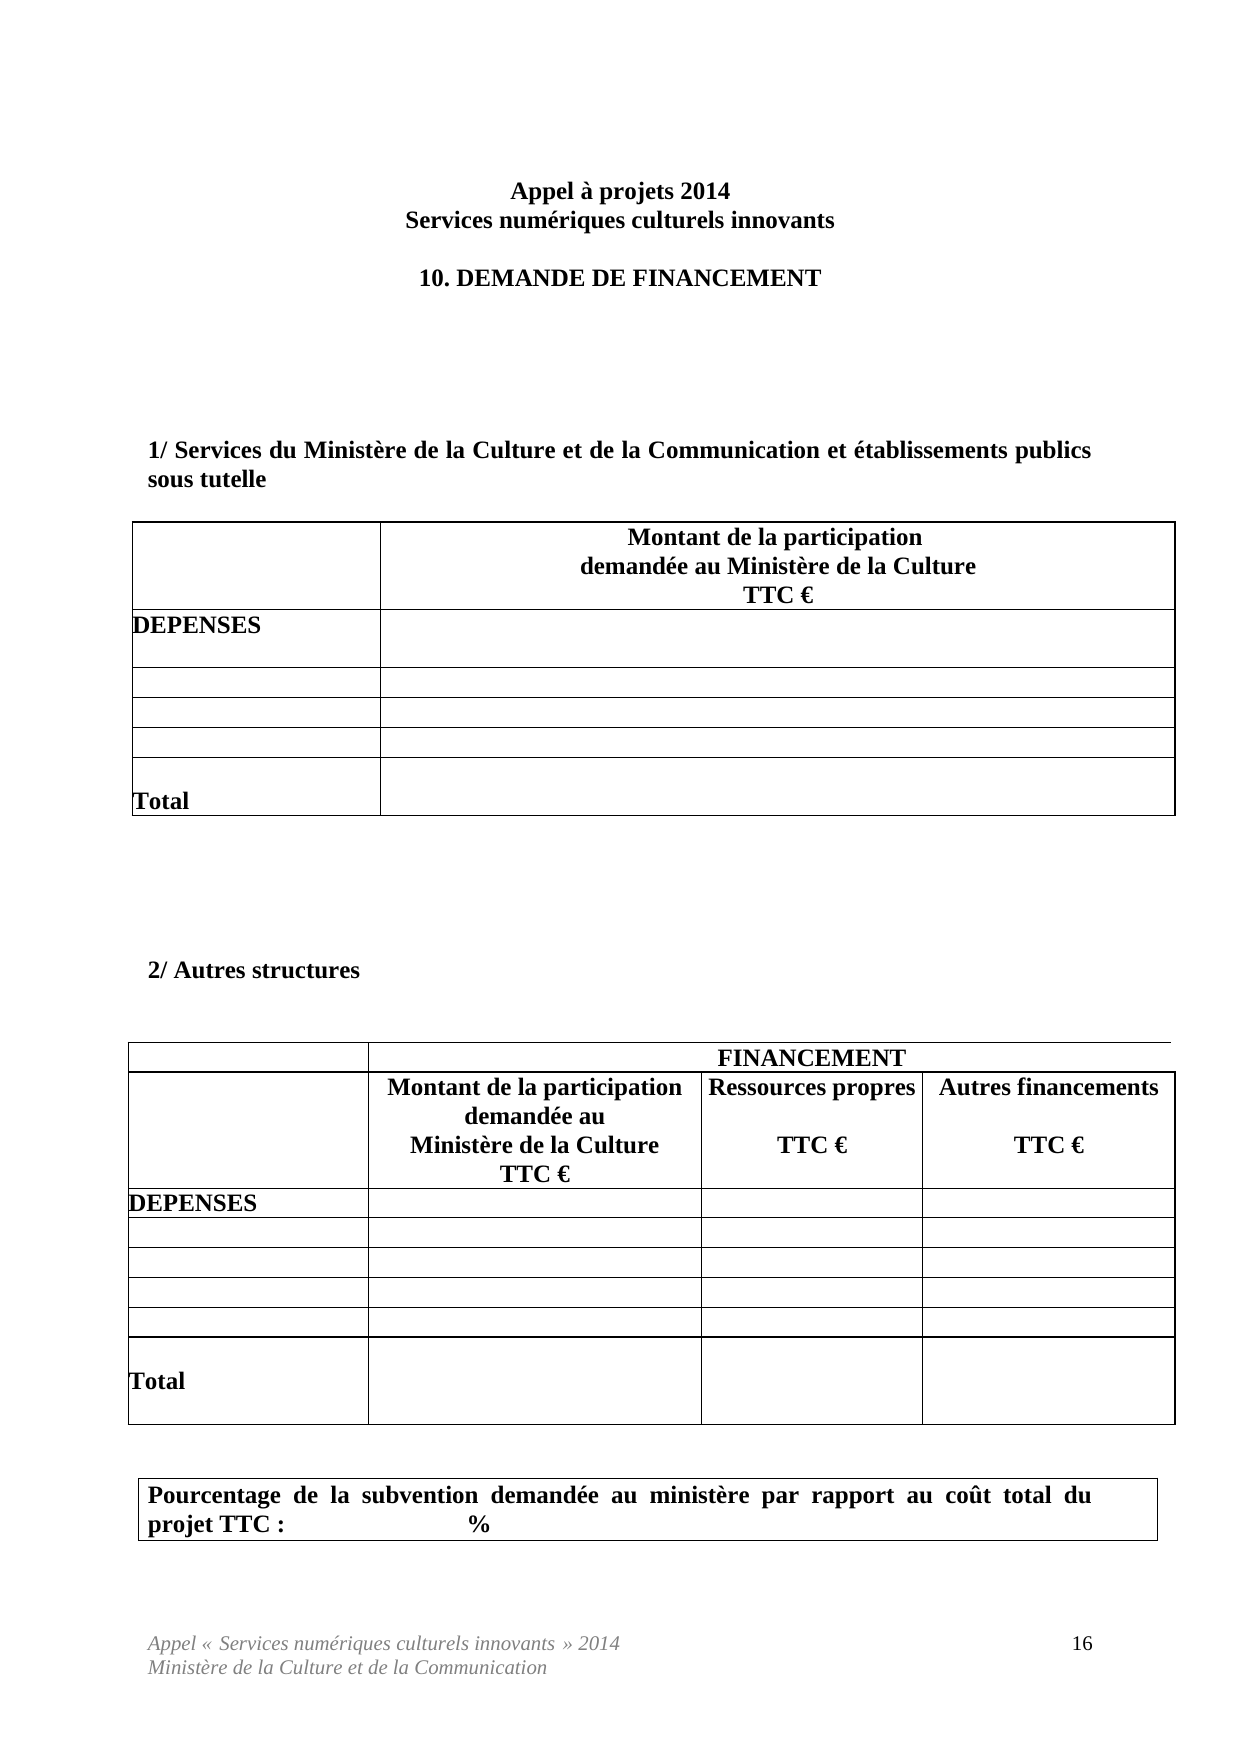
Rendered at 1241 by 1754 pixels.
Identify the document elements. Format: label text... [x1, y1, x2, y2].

table_cell [381, 698, 1174, 727]
table_cell [369, 1218, 701, 1247]
table_cell [133, 728, 380, 757]
table_cell [369, 1338, 701, 1424]
table_header FINANCEMENT [701, 1043, 923, 1071]
table_cell Total [129, 1338, 368, 1424]
table_cell [923, 1278, 1174, 1307]
table_cell [369, 1248, 701, 1277]
table_cell [702, 1308, 922, 1336]
table_cell [381, 668, 1174, 697]
table_cell [923, 1308, 1174, 1336]
table_header [923, 1043, 1171, 1071]
table_cell [133, 668, 380, 697]
table_cell [702, 1338, 922, 1424]
text Appel à projets 2014 [148, 176, 1092, 205]
table_header [133, 523, 380, 609]
table_cell [702, 1218, 922, 1247]
table_cell Total [133, 758, 380, 815]
text Services numériques culturels innovants [148, 205, 1092, 234]
table_cell [702, 1278, 922, 1307]
table_cell [381, 758, 1174, 815]
table_cell [129, 1073, 368, 1187]
subtitle 10. DEMANDE DE FINANCEMENT [148, 263, 1092, 291]
table_cell [381, 728, 1174, 757]
table_cell DEPENSES [129, 1189, 368, 1217]
table_cell [369, 1308, 701, 1336]
table_cell [923, 1248, 1174, 1277]
text Pourcentage de la subvention demandée au ministère par rapport au coût total du projet TTC : % [139, 1479, 1157, 1540]
table_cell [129, 1278, 368, 1307]
table_header [129, 1043, 368, 1071]
table_cell Montant de la participation demandée au Ministère de la Culture TTC € [369, 1073, 701, 1187]
table_header Montant de la participation demandée au Ministère de la Culture TTC € [381, 523, 1174, 609]
table_cell [133, 698, 380, 727]
table_cell [702, 1189, 922, 1217]
table_cell [369, 1278, 701, 1307]
table_cell [923, 1189, 1174, 1217]
table_cell [702, 1248, 922, 1277]
table_cell [129, 1218, 368, 1247]
table_cell Ressources propres TTC € [702, 1073, 922, 1187]
text 2/ Autres structures [148, 955, 1092, 984]
table_cell [129, 1308, 368, 1336]
table_cell [923, 1338, 1174, 1424]
table_cell [381, 610, 1174, 667]
table_header [1171, 1042, 1175, 1071]
table_cell Autres financements TTC € [923, 1073, 1174, 1187]
table_cell [369, 1189, 701, 1217]
table_header [369, 1043, 701, 1071]
table_cell DEPENSES [133, 610, 380, 667]
table_cell [923, 1218, 1174, 1247]
table_cell [129, 1248, 368, 1277]
text 1/ Services du Ministère de la Culture et de la Communication et établissements publics sous tutelle [148, 435, 1092, 493]
